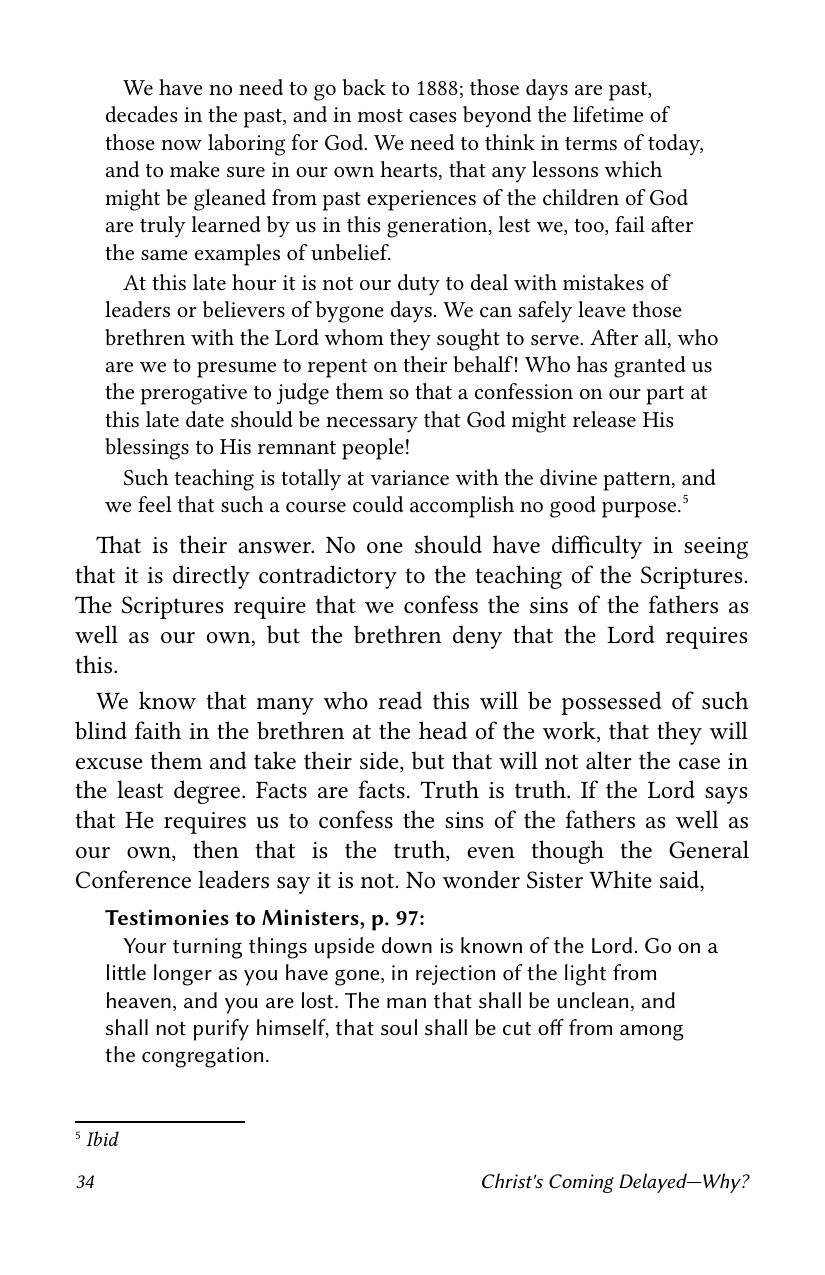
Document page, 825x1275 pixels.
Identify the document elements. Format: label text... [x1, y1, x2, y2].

text Your turning things upside down is known of the Lord. Go on a little longer as you have gone, in rejection of the light from heaven, and you are lost. The man that shall be unclean, and shall not purify himself, that soul shall be cut off from among the congregation. [105, 933, 720, 1068]
text Such teaching is totally at variance with the divine pattern, and we feel that such a course could accomplish no good purpose. [105, 464, 720, 518]
text Ibid [75, 1128, 750, 1152]
text We know that many who read this will be possessed of such blind faith in the brethren at the head of the work, that they will excuse them and take their side, but that will not alter the case in the least degree. Facts are facts. Truth is truth. If the Lord says that He requires us to confess the sins of the fathers as well as our own, then that is the truth, even though the General Conference leaders say it is not. No wonder Sister White said, [75, 687, 750, 895]
text Testimonies to Ministers, p. 97: [105, 905, 750, 931]
text We have no need to go back to 1888; those days are past, decades in the past, and in most cases beyond the lifetime of those now laboring for God. We need to think in terms of today, and to make sure in our own hearts, that any lessons which might be gleaned from past experiences of the children of God are truly learned by us in this generation, lest we, too, fail after the same examples of unbelief. [105, 75, 720, 266]
text At this late hour it is not our duty to deal with mistakes of leaders or believers of bygone days. We can safely leave those brethren with the Lord whom they sought to serve. After all, who are we to presume to repent on their behalf! Who has granted us the prerogative to judge them so that a confession on our part at this late date should be necessary that God might release His blessings to His remnant people! [105, 270, 720, 460]
text That is their answer. No one should have difficulty in seeing that it is directly contradictory to the teaching of the Scriptures. The Scriptures require that we confess the sins of the fathers as well as our own, but the brethren deny that the Lord requires this. [75, 531, 750, 679]
